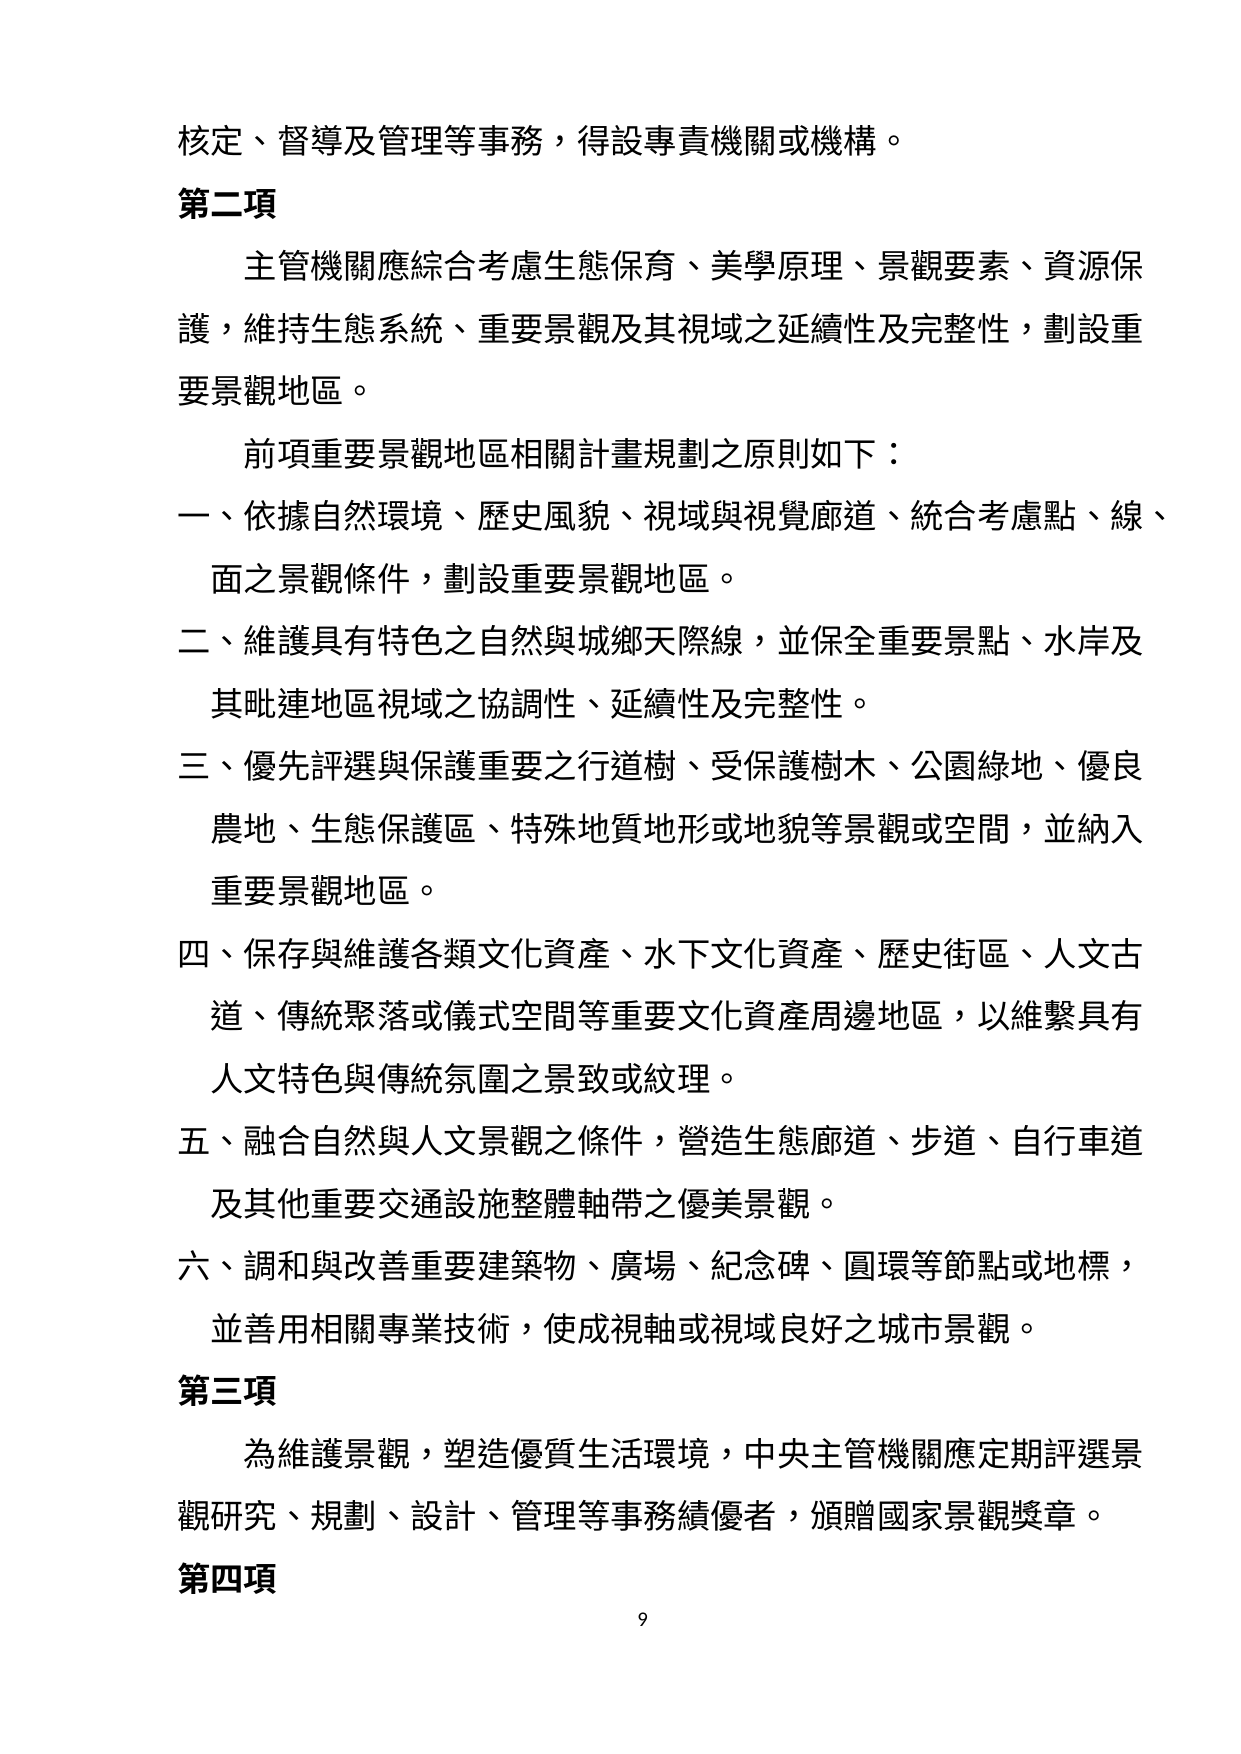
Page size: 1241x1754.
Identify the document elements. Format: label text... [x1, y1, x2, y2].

text 前項重要景觀地區相關計畫規劃之原則如下： [177, 410, 1167, 472]
text 主管機關應綜合考慮生態保育、美學原理、景觀要素、資源保護，維持生態系統、重要景觀及其視域之延續性及完整性，劃設重要景觀地區。 [177, 222, 1167, 410]
text 五、融合自然與人文景觀之條件，營造生態廊道、步道、自行車道及其他重要交通設施整體軸帶之優美景觀。 [177, 1097, 1167, 1222]
text 第二項 [177, 160, 1167, 222]
text 第四項 [177, 1535, 1167, 1597]
text 六、調和與改善重要建築物、廣場、紀念碑、圓環等節點或地標，並善用相關專業技術，使成視軸或視域良好之城市景觀。 [177, 1222, 1167, 1347]
text 為維護景觀，塑造優質生活環境，中央主管機關應定期評選景觀研究、規劃、設計、管理等事務績優者，頒贈國家景觀獎章。 [177, 1410, 1167, 1535]
text 二、維護具有特色之自然與城鄉天際線，並保全重要景點、水岸及其毗連地區視域之協調性、延續性及完整性。 [177, 597, 1167, 722]
text 第三項 [177, 1347, 1167, 1410]
text 三、優先評選與保護重要之行道樹、受保護樹木、公園綠地、優良農地、生態保護區、特殊地質地形或地貌等景觀或空間，並納入重要景觀地區。 [177, 722, 1167, 910]
text 四、保存與維護各類文化資產、水下文化資產、歷史街區、人文古道、傳統聚落或儀式空間等重要文化資產周邊地區，以維繫具有人文特色與傳統氛圍之景致或紋理。 [177, 910, 1167, 1097]
text 主管機關為推動景觀之研究、規劃、協調、分級、保護、審議、核定、督導及管理等事務，得設專責機關或機構。 [177, 97, 1167, 160]
text 一、依據自然環境、歷史風貌、視域與視覺廊道、統合考慮點、線、面之景觀條件，劃設重要景觀地區。 [177, 472, 1167, 597]
